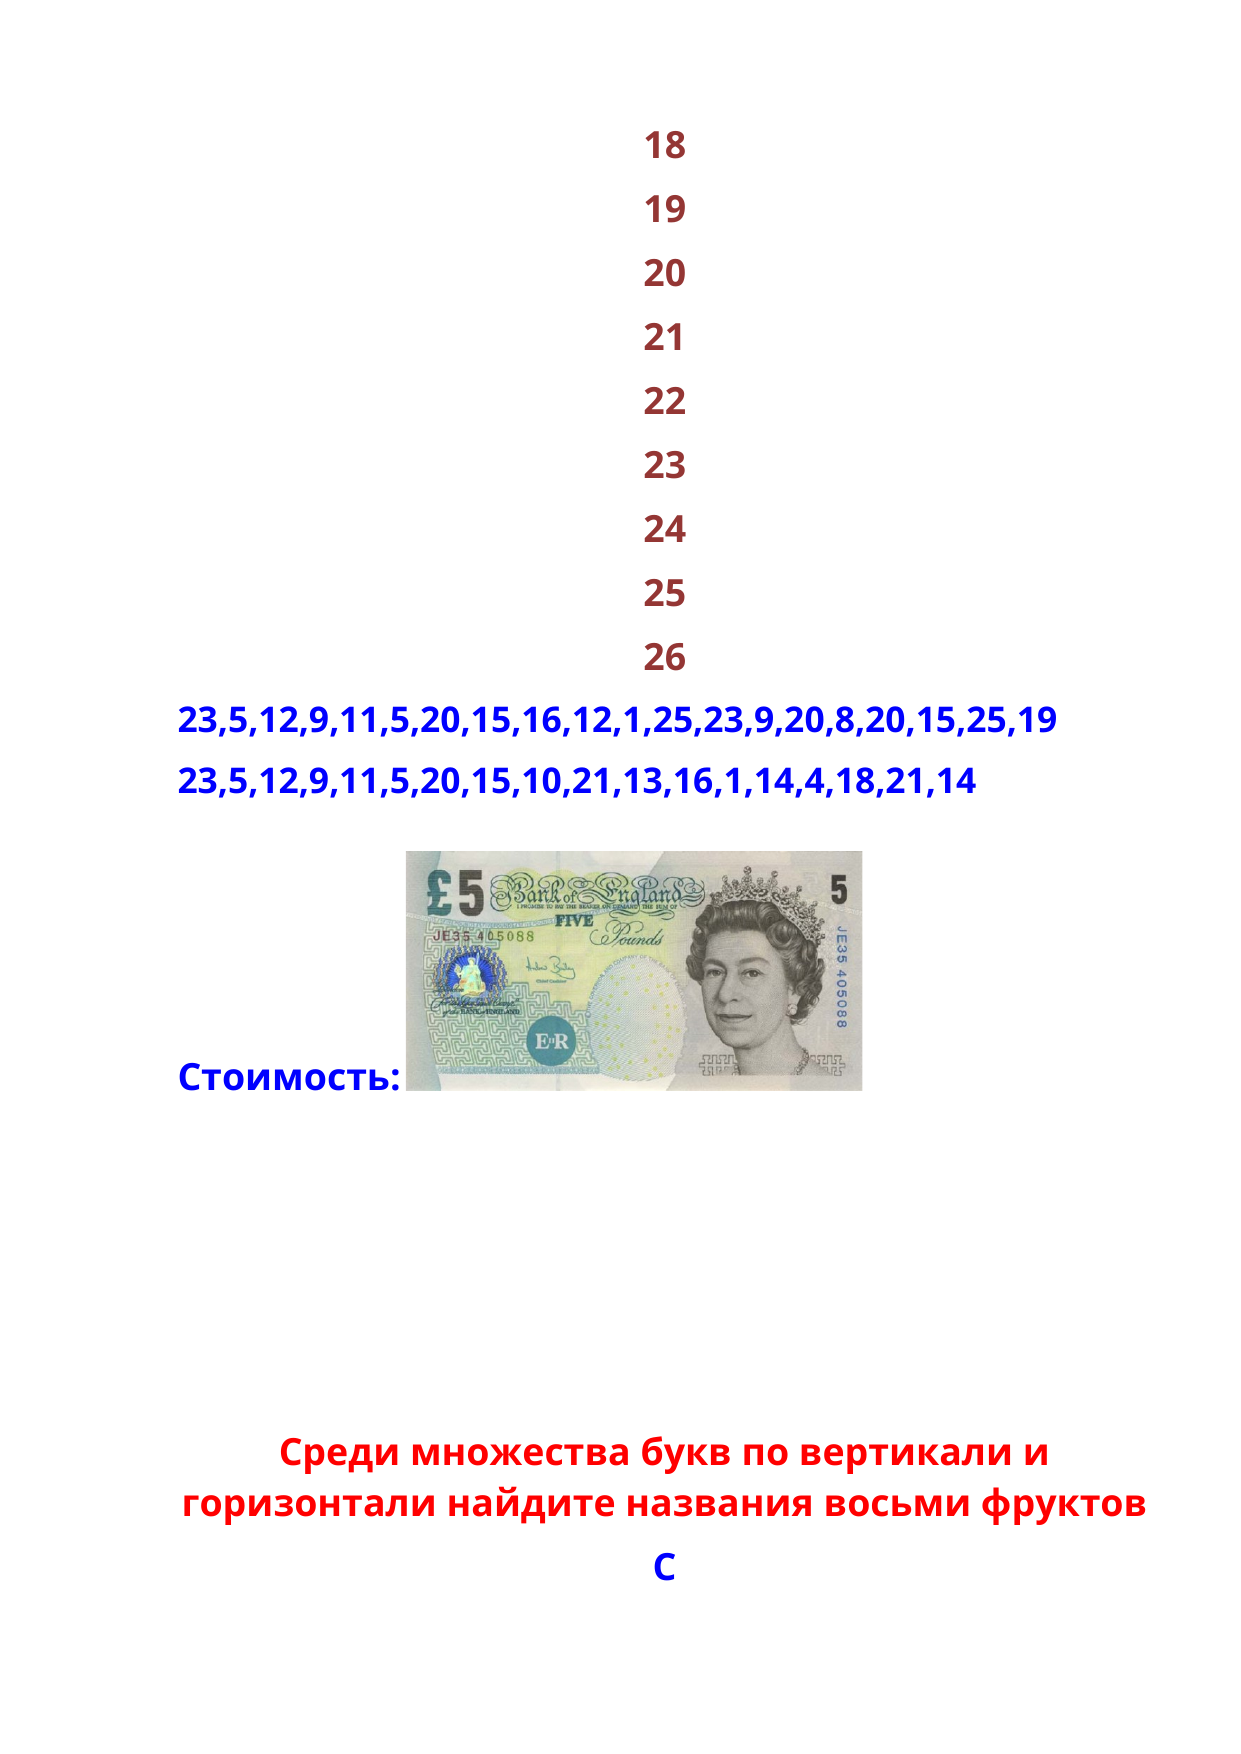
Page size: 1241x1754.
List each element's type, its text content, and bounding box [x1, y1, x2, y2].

text 24 [177, 502, 1152, 553]
text 21 [177, 310, 1152, 361]
text 20 [177, 246, 1152, 297]
text 23,5,12,9,11,5,20,15,16,12,1,25,23,9,20,8,20,15,25,19 [177, 695, 1152, 743]
text Среди множества букв по вертикали и горизонтали найдите названия восьми фруктов [177, 1426, 1152, 1528]
text 23 [177, 438, 1152, 489]
text 22 [177, 374, 1152, 425]
text 26 [177, 631, 1152, 682]
picture [405, 851, 863, 1091]
text 19 [177, 182, 1152, 233]
text 23,5,12,9,11,5,20,15,10,21,13,16,1,14,4,18,21,14 [177, 756, 1152, 804]
text 18 [177, 118, 1152, 169]
text C [177, 1541, 1152, 1592]
text Стоимость: [177, 852, 1152, 1101]
text 25 [177, 567, 1152, 618]
